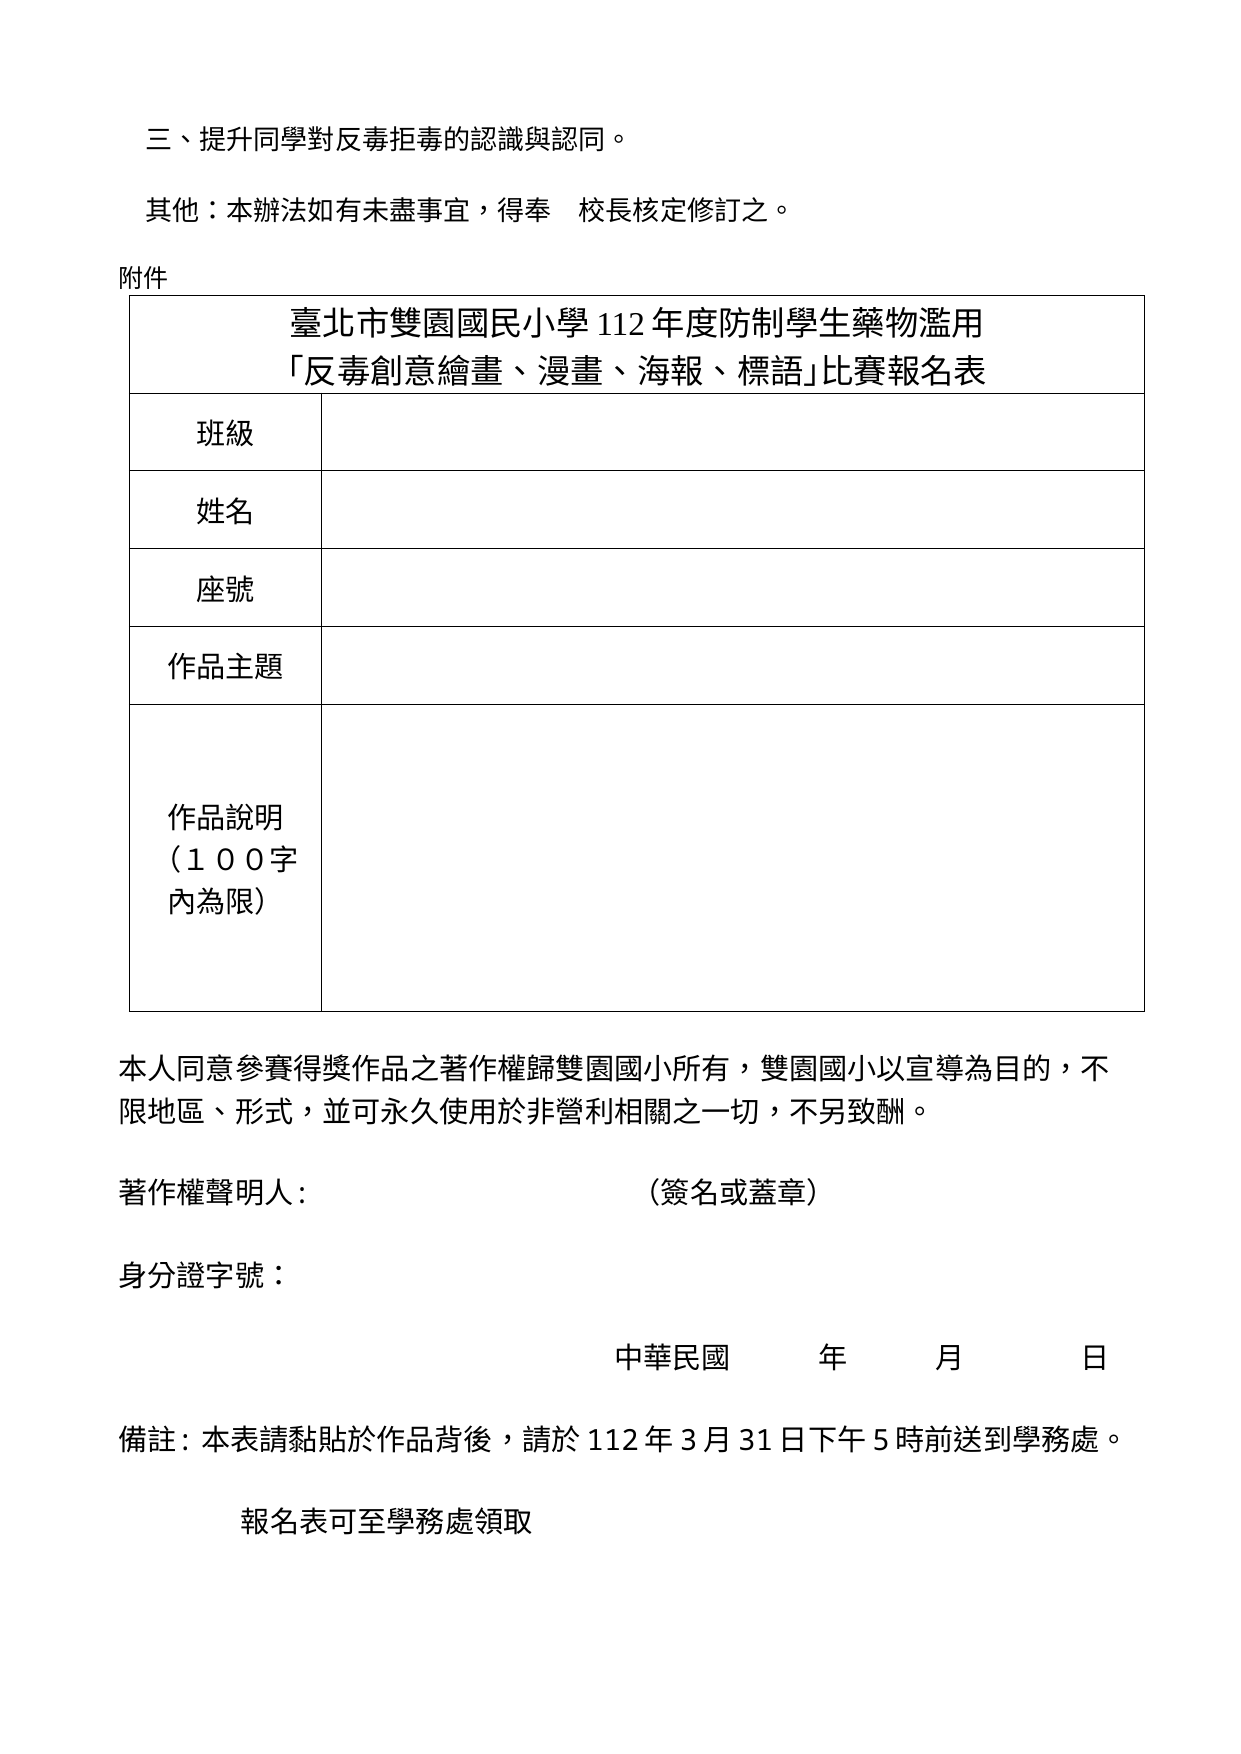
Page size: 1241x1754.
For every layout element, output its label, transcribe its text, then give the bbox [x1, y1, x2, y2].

table_cell [322, 549, 1144, 626]
text 備註: 本表請黏貼於作品背後，請於112年3月31日下午5時前送到學務處。 [118, 1416, 1122, 1458]
text 本人同意參賽得獎作品之著作權歸雙園國小所有，雙園國小以宣導為目的，不限地區、形式，並可永久使用於非營利相關之一切，不另致酬。 [118, 1046, 1122, 1130]
table_cell 姓名 [130, 471, 321, 548]
text 其他：本辦法如有未盡事宜，得奉 校長核定修訂之。 [118, 188, 1122, 228]
text 附件 [118, 259, 1122, 295]
table_cell 作品說明 （１００字內為限） [130, 705, 321, 1011]
text 中華民國 年 月 日 [118, 1334, 1122, 1376]
text 著作權聲明人: （簽名或蓋章） [118, 1170, 1122, 1212]
table_cell [322, 627, 1144, 703]
text 身分證字號： [118, 1252, 1122, 1294]
table_cell 作品主題 [130, 627, 321, 703]
text 三、提升同學對反毒拒毒的認識與認同。 [118, 118, 1122, 157]
table_cell [322, 705, 1144, 1011]
table_header 臺北市雙園國民小學112年度防制學生藥物濫用 ｢反毒創意繪畫、漫畫、海報、標語｣比賽報名表 [130, 296, 1144, 393]
text 報名表可至學務處領取 [118, 1498, 1122, 1541]
table_cell 班級 [130, 394, 321, 470]
table_cell [322, 471, 1144, 548]
table_cell 座號 [130, 549, 321, 626]
table_cell [322, 394, 1144, 470]
